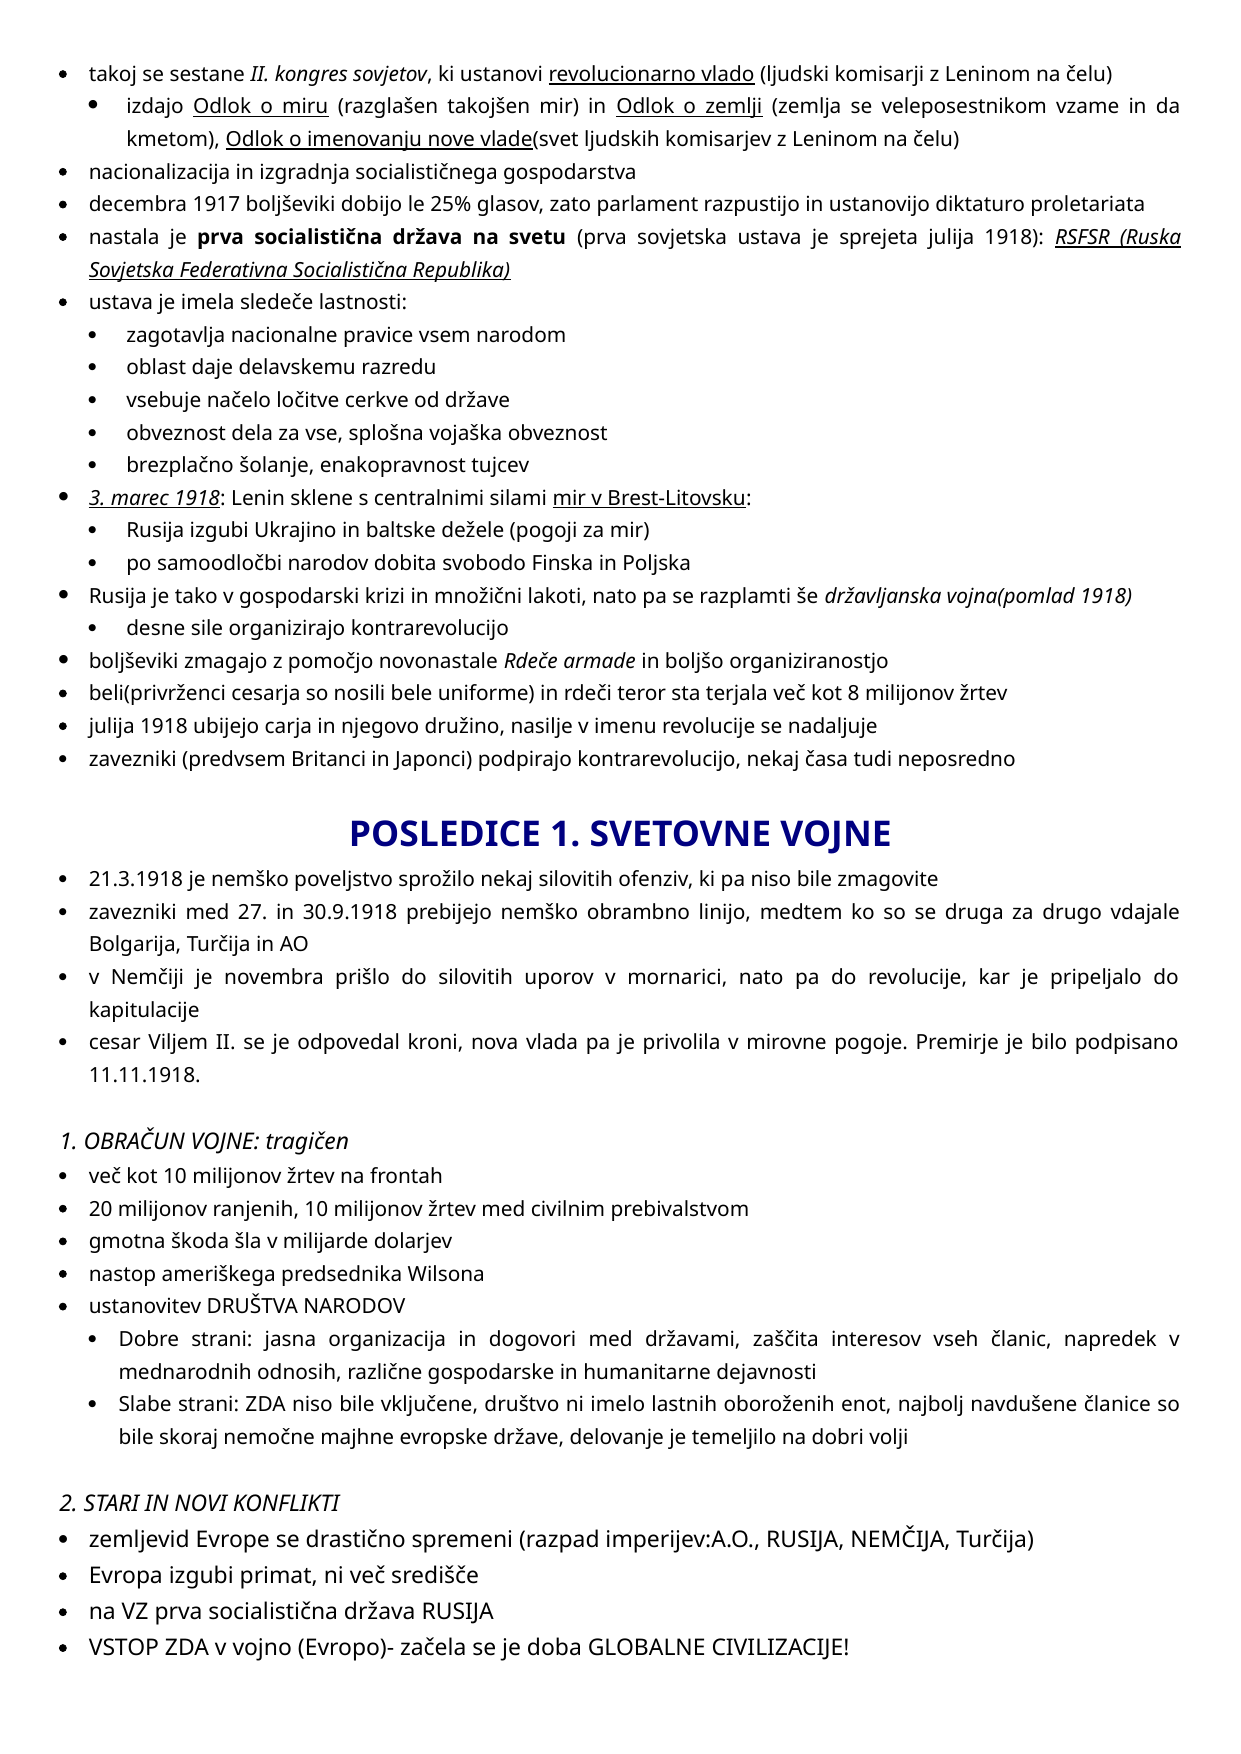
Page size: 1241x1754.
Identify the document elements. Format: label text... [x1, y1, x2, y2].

list Evropa izgubi primat, ni več središče [59, 1559, 1181, 1590]
list takoj se sestane II. kongres sovjetov, ki ustanovi revolucionarno vlado (ljudski komisarji z Leninom na čelu) [59, 59, 1181, 87]
list gmotna škoda šla v milijarde dolarjev [59, 1226, 1181, 1255]
list decembra 1917 boljševiki dobijo le 25% glasov, zato parlament razpustijo in ustanovijo diktaturo proletariata [59, 189, 1181, 218]
text POSLEDICE 1. SVETOVNE VOJNE [59, 809, 1181, 857]
list boljševiki zmagajo z pomočjo novonastale Rdeče armade in boljšo organiziranostjo [59, 646, 1181, 674]
list zavezniki (predvsem Britanci in Japonci) podpirajo kontrarevolucijo, nekaj časa tudi neposredno [59, 744, 1181, 772]
list na VZ prva socialistična država RUSIJA [59, 1595, 1181, 1626]
list julija 1918 ubijejo carja in njegovo družino, nasilje v imenu revolucije se nadaljuje [59, 711, 1181, 739]
list Rusija izgubi Ukrajino in baltske dežele (pogoji za mir) [88, 516, 1181, 544]
list izdajo Odlok o miru (razglašen takojšen mir) in Odlok o zemlji (zemlja se veleposestnikom vzame in da kmetom), Odlok o imenovanju nove vlade(svet ljudskih komisarjev z Leninom na čelu) [88, 92, 1181, 153]
list beli(privrženci cesarja so nosili bele uniforme) in rdeči teror sta terjala več kot 8 milijonov žrtev [59, 678, 1181, 707]
text 2. STARI IN NOVI KONFLIKTI [59, 1487, 1181, 1518]
list po samoodločbi narodov dobita svobodo Finska in Poljska [88, 548, 1181, 577]
list zagotavlja nacionalne pravice vsem narodom [88, 320, 1181, 348]
list Slabe strani: ZDA niso bile vključene, društvo ni imelo lastnih oboroženih enot, najbolj navdušene članice so bile skoraj nemočne majhne evropske države, delovanje je temeljilo na dobri volji [89, 1389, 1181, 1450]
list desne sile organizirajo kontrarevolucijo [88, 613, 1181, 642]
list vsebuje načelo ločitve cerkve od države [88, 385, 1181, 413]
list brezplačno šolanje, enakopravnost tujcev [88, 450, 1181, 479]
text 1. OBRAČUN VOJNE: tragičen [59, 1125, 1181, 1156]
list nastala je prva socialistična država na svetu (prva sovjetska ustava je sprejeta julija 1918): RSFSR (Ruska Sovjetska Federativna Socialistična Republika) [59, 222, 1181, 283]
list 20 milijonov ranjenih, 10 milijonov žrtev med civilnim prebivalstvom [59, 1194, 1181, 1222]
list nacionalizacija in izgradnja socialističnega gospodarstva [59, 157, 1181, 185]
list Dobre strani: jasna organizacija in dogovori med državami, zaščita interesov vseh članic, napredek v mednarodnih odnosih, različne gospodarske in humanitarne dejavnosti [89, 1324, 1181, 1385]
list oblast daje delavskemu razredu [88, 352, 1181, 381]
list več kot 10 milijonov žrtev na frontah [59, 1161, 1181, 1189]
list ustanovitev DRUŠTVA NARODOV [59, 1292, 1181, 1320]
list v Nemčiji je novembra prišlo do silovitih uporov v mornarici, nato pa do revolucije, kar je pripeljalo do kapitulacije [59, 962, 1181, 1023]
list obveznost dela za vse, splošna vojaška obveznost [88, 418, 1181, 446]
list zavezniki med 27. in 30.9.1918 prebijejo nemško obrambno linijo, medtem ko so se druga za drugo vdajale Bolgarija, Turčija in AO [59, 897, 1181, 958]
list ustava je imela sledeče lastnosti: [59, 287, 1181, 316]
list zemljevid Evrope se drastično spremeni (razpad imperijev:A.O., RUSIJA, NEMČIJA, Turčija) [59, 1523, 1181, 1554]
list Rusija je tako v gospodarski krizi in množični lakoti, nato pa se razplamti še državljanska vojna(pomlad 1918) [59, 581, 1181, 609]
list cesar Viljem II. se je odpovedal kroni, nova vlada pa je privolila v mirovne pogoje. Premirje je bilo podpisano 11.11.1918. [59, 1027, 1181, 1088]
list VSTOP ZDA v vojno (Evropo)- začela se je doba GLOBALNE CIVILIZACIJE! [59, 1631, 1181, 1662]
list 21.3.1918 je nemško poveljstvo sprožilo nekaj silovitih ofenziv, ki pa niso bile zmagovite [59, 864, 1181, 893]
list nastop ameriškega predsednika Wilsona [59, 1259, 1181, 1287]
list 3. marec 1918: Lenin sklene s centralnimi silami mir v Brest-Litovsku: [59, 483, 1181, 511]
